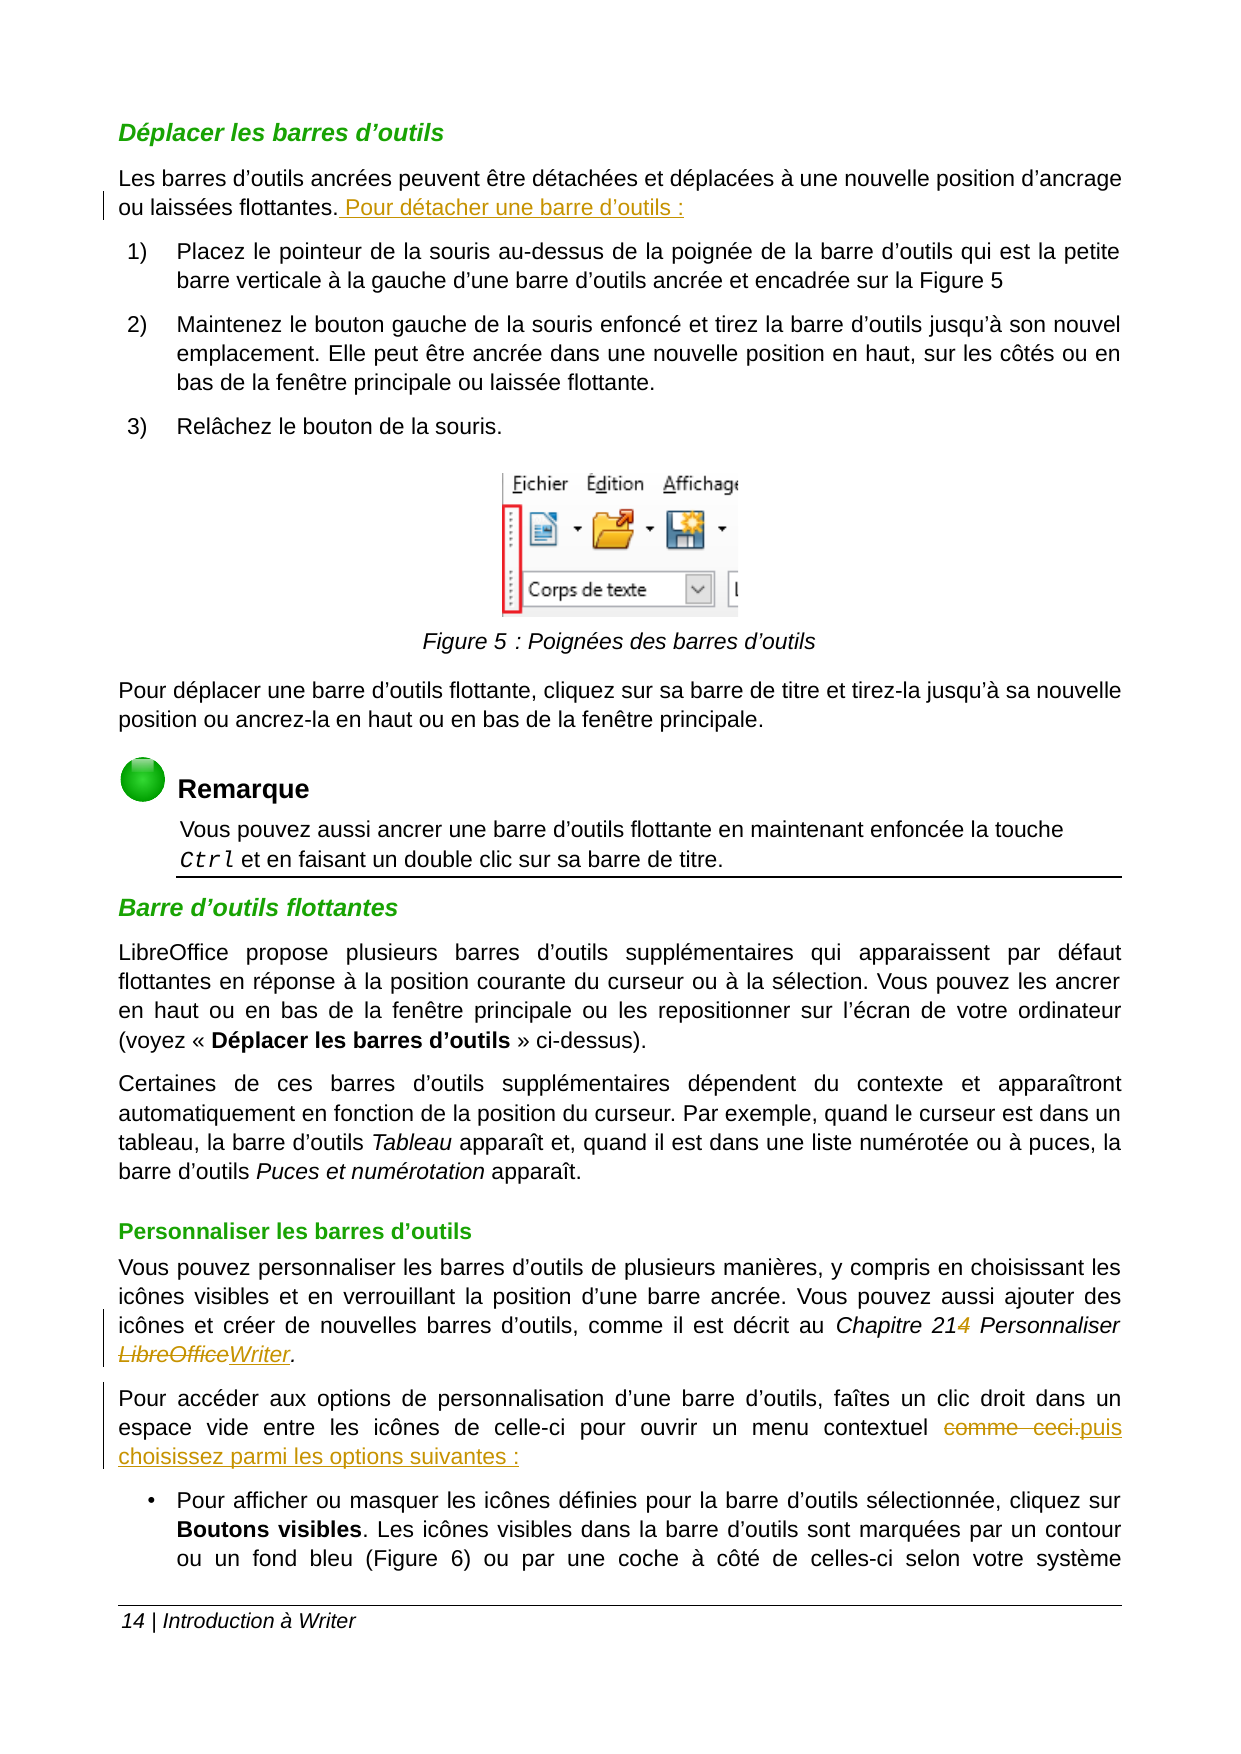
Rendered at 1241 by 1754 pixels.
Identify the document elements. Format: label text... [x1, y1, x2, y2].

subtitle Remarque [118, 755, 1122, 804]
text Vous pouvez aussi ancrer une barre d’outils flottante en maintenant enfoncée la touche Ctrl et en faisant un double clic sur sa barre de titre. [176, 812, 1122, 876]
text Certaines de ces barres d’outils supplémentaires dépendent du contexte et apparaîtront automatiquement en fonction de la position du curseur. Par exemple, quand le curseur est dans un tableau, la barre d’outils Tableau apparaît et, quand il est dans une liste numérotée ou à puces, la barre d’outils Puces et numérotation apparaît. [118, 1068, 1122, 1184]
text Les barres d’outils ancrées peuvent être détachées et déplacées à une nouvelle position d’ancrage ou laissées flottantes. Pour détacher une barre d’outils : [118, 162, 1122, 220]
list Pour afficher ou masquer les icônes définies pour la barre d’outils sélectionnée, cliquez sur Boutons visibles. Les icônes visibles dans la barre d’outils sont marquées par un contour ou un fond bleu (Figure 6) ou par une coche à côté de celles-ci selon votre système [147, 1484, 1122, 1572]
list Relâchez le bouton de la souris. [147, 410, 1122, 439]
subtitle Barre d’outils flottantes [118, 893, 1122, 922]
table_header [118, 468, 1122, 622]
text Pour accéder aux options de personnalisation d’une barre d’outils, faîtes un clic droit dans un espace vide entre les icônes de celle-ci pour ouvrir un menu contextuel puis choisissez parmi les options suivantes : [118, 1382, 1122, 1469]
text Pour déplacer une barre d’outils flottante, cliquez sur sa barre de titre et tirez-la jusqu’à sa nouvelle position ou ancrez-la en haut ou en bas de la fenêtre principale. [118, 674, 1122, 733]
subtitle Personnaliser les barres d’outils [118, 1218, 1122, 1245]
text LibreOffice propose plusieurs barres d’outils supplémentaires qui apparaissent par défaut flottantes en réponse à la position courante du curseur ou à la sélection. Vous pouvez les ancrer en haut ou en bas de la fenêtre principale ou les repositionner sur l’écran de votre ordinateur (voyez « Déplacer les barres d’outils » ci-dessus). [118, 936, 1122, 1053]
list Maintenez le bouton gauche de la souris enfoncé et tirez la barre d’outils jusqu’à son nouvel emplacement. Elle peut être ancrée dans une nouvelle position en haut, sur les côtés ou en bas de la fenêtre principale ou laissée flottante. [147, 308, 1122, 395]
list Placez le pointeur de la souris au-dessus de la poignée de la barre d’outils qui est la petite barre verticale à la gauche d’une barre d’outils ancrée et encadrée sur la Figure 5 [147, 235, 1122, 293]
table_cell Figure 5 : Poignées des barres d’outils [118, 622, 1122, 660]
picture [502, 473, 739, 617]
text Vous pouvez personnaliser les barres d’outils de plusieurs manières, y compris en choisissant les icônes visibles et en verrouillant la position d’une barre ancrée. Vous pouvez aussi ajouter des icônes et créer de nouvelles barres d’outils, comme il est décrit au Chapitre 21 Personnaliser Writer. [118, 1251, 1122, 1367]
subtitle Déplacer les barres d’outils [118, 118, 1122, 147]
